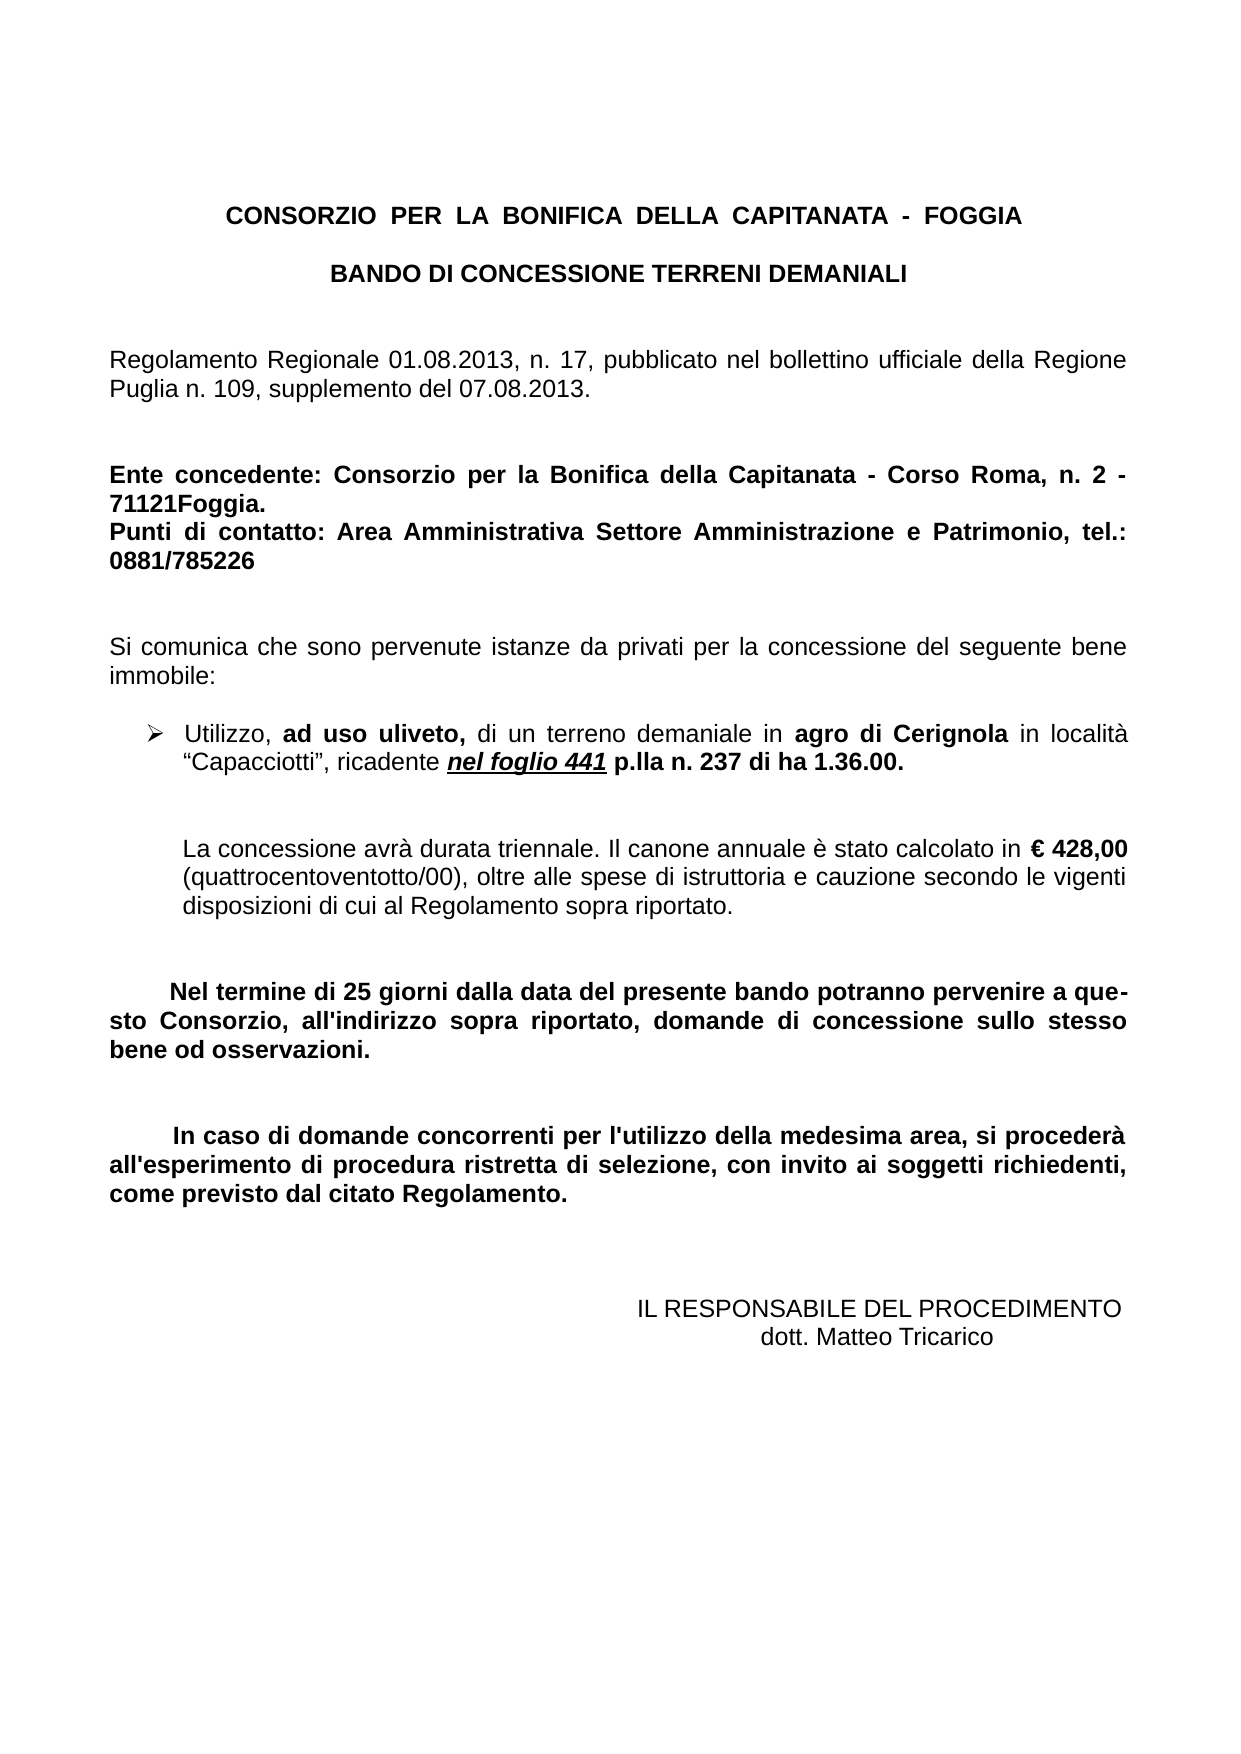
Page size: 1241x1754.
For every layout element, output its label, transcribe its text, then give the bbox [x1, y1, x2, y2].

text La concessione avrà durata triennale. Il canone annuale è stato calcolato in € 428,00 (quattrocentoventotto/00), oltre alle spese di istruttoria e cauzione secondo le vigenti disposizioni di cui al Regolamento sopra riportato. [182, 834, 1128, 920]
text Si comunica che sono pervenute istanze da privati per la concessione del seguente bene immobile: [109, 632, 1128, 690]
text Ente concedente: Consorzio per la Bonifica della Capitanata - Corso Roma, n. 2 - 71121Foggia. [109, 460, 1128, 517]
text BANDO DI CONCESSIONE TERRENI DEMANIALI [109, 258, 1128, 287]
text IL RESPONSABILE DEL PROCEDIMENTO [109, 1294, 1128, 1322]
text Nel termine di 25 giorni dalla data del presente bando potranno pervenire a que­sto Consorzio, all'indirizzo sopra riportato, domande di concessione sullo stesso bene od osserva­zioni. [109, 977, 1128, 1064]
text Regolamento Regionale 01.08.2013, n. 17, pubblicato nel bollettino ufficiale della Regione Puglia n. 109, supplemento del 07.08.2013. [109, 345, 1128, 402]
text CONSORZIO PER LA BONIFICA DELLA CAPITANATA - FOGGIA [101, 201, 1128, 230]
text In caso di domande concorrenti per l'utilizzo della medesima area, si procederà all'esperimento di procedura ristretta di selezione, con invito ai soggetti richiedenti, come previsto dal citato Regolamen­to. [109, 1121, 1128, 1207]
list dott. Matteo Tricarico [147, 1322, 1128, 1351]
text Punti di contatto: Area Amministrativa Settore Amministrazione e Patrimonio, tel.: 0881/785226 [109, 517, 1128, 575]
list Utilizzo, ad uso uliveto, di un terreno demaniale in agro di Cerignola in località “Capacciotti”, ricadente nel foglio 441 p.lla n. 237 di ha 1.36.00. [145, 718, 1128, 776]
